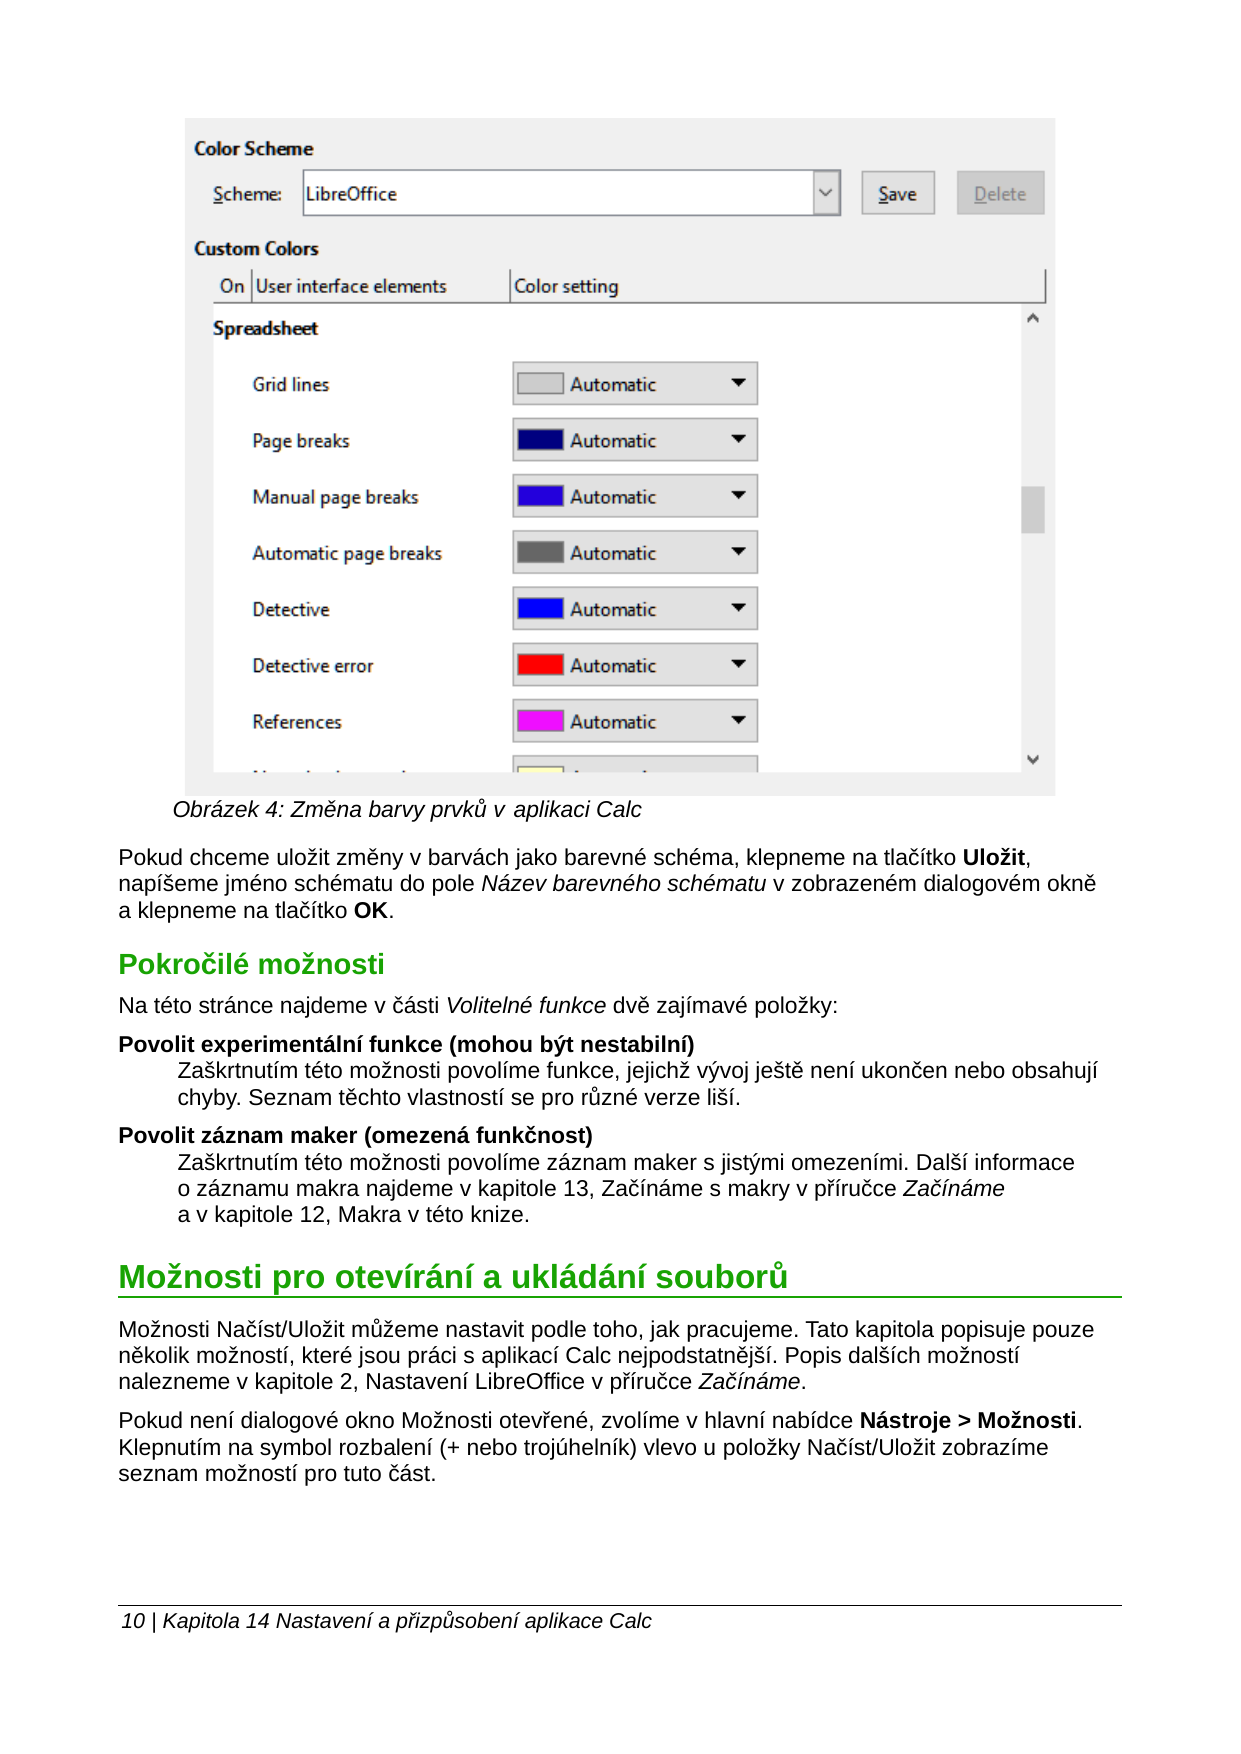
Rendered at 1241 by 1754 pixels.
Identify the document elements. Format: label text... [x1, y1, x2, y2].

text Povolit záznam maker (omezená funkčnost) [118, 1122, 1122, 1149]
text Pokud není dialogové okno Možnosti otevřené, zvolíme v hlavní nabídce Nástroje > Možnosti. Klepnutím na symbol rozbalení (+ nebo trojúhelník) vlevo u položky Načíst/Uložit zobrazíme seznam možností pro tuto část. [118, 1407, 1122, 1486]
text Povolit experimentální funkce (mohou být nestabilní) [118, 1031, 1122, 1057]
picture [184, 118, 1056, 796]
subtitle Možnosti pro otevírání a ukládání souborů [118, 1257, 1122, 1296]
text Zaškrtnutím této možnosti povolíme funkce, jejichž vývoj ještě není ukončen nebo obsahují chyby. Seznam těchto vlastností se pro různé verze liší. [177, 1057, 1122, 1110]
text Pokud chceme uložit změny v barvách jako barevné schéma, klepneme na tlačítko Uložit, napíšeme jméno schématu do pole Název barevného schématu v zobrazeném dialogovém okně a klepneme na tlačítko OK. [118, 844, 1122, 923]
text Možnosti Načíst/Uložit můžeme nastavit podle toho, jak pracujeme. Tato kapitola popisuje pouze několik možností, které jsou práci s aplikací Calc nejpodstatnější. Popis dalších možností nalezneme v kapitole 2, Nastavení LibreOffice v příručce Začínáme. [118, 1316, 1122, 1394]
text Zaškrtnutím této možnosti povolíme záznam maker s jistými omezeními. Další informace o záznamu makra najdeme v kapitole 13, Začínáme s makry v příručce Začínáme a v kapitole 12, Makra v této knize. [177, 1149, 1122, 1228]
subtitle Pokročilé možnosti [118, 947, 1122, 980]
text Na této stránce najdeme v části Volitelné funkce dvě zajímavé položky: [118, 992, 1122, 1018]
text Obrázek 4: Změna barvy prvků v aplikaci Calc [172, 118, 1068, 822]
